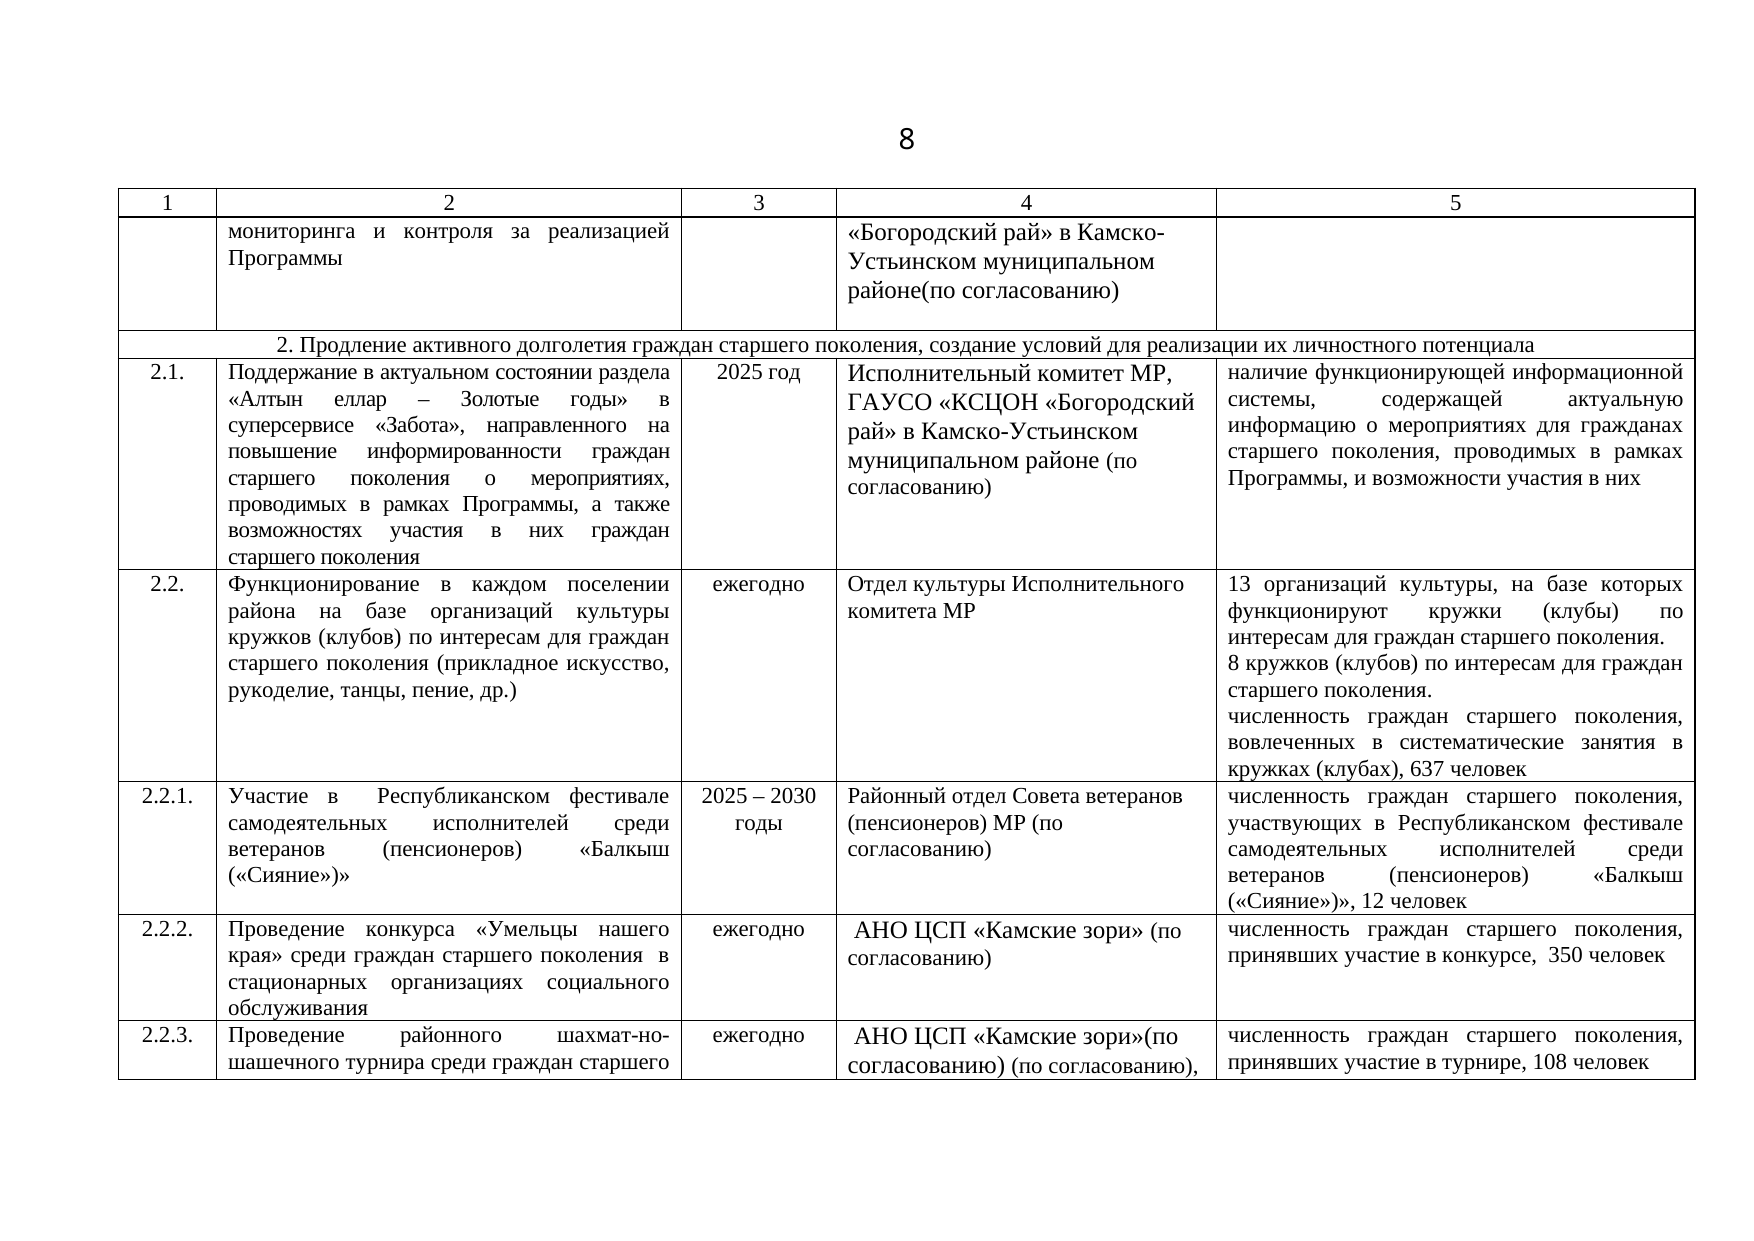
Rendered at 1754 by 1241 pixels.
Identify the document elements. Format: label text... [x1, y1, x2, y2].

table_cell ежегодно [682, 570, 836, 781]
table_cell численность граждан старшего поколения, принявших участие в турнире, 108 человек [1217, 1021, 1694, 1079]
table_header 4 [837, 189, 1216, 216]
table_cell 13 организаций культуры, на базе которых функционируют кружки (клубы) по интересам для граждан старшего поколения. 8 кружков (клубов) по интересам для граждан старшего поколения. численность граждан старшего поколения, вовлеченных в систематические занятия в кружках (клубах), 637 человек [1217, 570, 1694, 781]
table_cell Участие в Республиканском фестивале самодеятельных исполнителей среди ветеранов (пенсионеров) «Балкыш («Сияние»)» [217, 782, 681, 914]
table_cell [1217, 218, 1694, 330]
table_header 2 [217, 189, 681, 216]
table_cell Поддержание в актуальном состоянии раздела «Алтын еллар – Золотые годы» в суперсервисе «Забота», направленного на повышение информированности граждан старшего поколения о мероприятиях, проводимых в рамках Программы, а также возможностях участия в них граждан старшего поколения [217, 359, 681, 569]
table_cell наличие функционирующей информационной системы, содержащей актуальную информацию о мероприятиях для гражданах старшего поколения, проводимых в рамках Программы, и возможности участия в них [1217, 359, 1694, 569]
table_cell Районный отдел Совета ветеранов (пенсионеров) МР (по согласованию) [837, 782, 1216, 914]
table_cell [682, 218, 836, 330]
table_cell 2025 – 2030 годы [682, 782, 836, 914]
table_cell Исполнительный комитет МР, ГАУСО «КСЦОН «Богородский рай» в Камско-Устьинском муниципальном районе (по согласованию) [837, 359, 1216, 569]
table_header 3 [682, 189, 836, 216]
table_cell АНО ЦСП «Камские зори» (по согласованию) [837, 915, 1216, 1020]
table_cell Проведение районного шахмат-но-шашечного турнира среди граждан старшего [217, 1021, 681, 1079]
table_cell 2. Продление активного долголетия граждан старшего поколения, создание условий для реализации их личностного потенциала [119, 331, 1694, 357]
table_cell [119, 218, 216, 330]
table_cell 2.2.3. [119, 1021, 216, 1079]
table_cell 2.2.2. [119, 915, 216, 1020]
table_cell 2.1. [119, 359, 216, 569]
table_cell Функционирование в каждом поселении района на базе организаций культуры кружков (клубов) по интересам для граждан старшего поколения (прикладное искусство, рукоделие, танцы, пение, др.) [217, 570, 681, 781]
table_cell 2025 год [682, 359, 836, 569]
table_cell «Богородский рай» в Камско-Устьинском муниципальном районе(по согласованию) [837, 218, 1216, 330]
table_cell Отдел культуры Исполнительного комитета МР [837, 570, 1216, 781]
table_header 5 [1217, 189, 1694, 216]
table_cell АНО ЦСП «Камские зори»(по согласованию) (по согласованию), [837, 1021, 1216, 1079]
table_cell численность граждан старшего поколения, участвующих в Республиканском фестивале самодеятельных исполнителей среди ветеранов (пенсионеров) «Балкыш («Сияние»)», 12 человек [1217, 782, 1694, 914]
table_cell Проведение конкурса «Умельцы нашего края» среди граждан старшего поколения в стационарных организациях социального обслуживания [217, 915, 681, 1020]
table_cell ежегодно [682, 1021, 836, 1079]
table_cell 2.2. [119, 570, 216, 781]
table_header 1 [119, 189, 216, 216]
table_cell мониторинга и контроля за реализацией Программы [217, 218, 681, 330]
table_cell 2.2.1. [119, 782, 216, 914]
table_cell численность граждан старшего поколения, принявших участие в конкурсе, 350 человек [1217, 915, 1694, 1020]
table_cell ежегодно [682, 915, 836, 1020]
